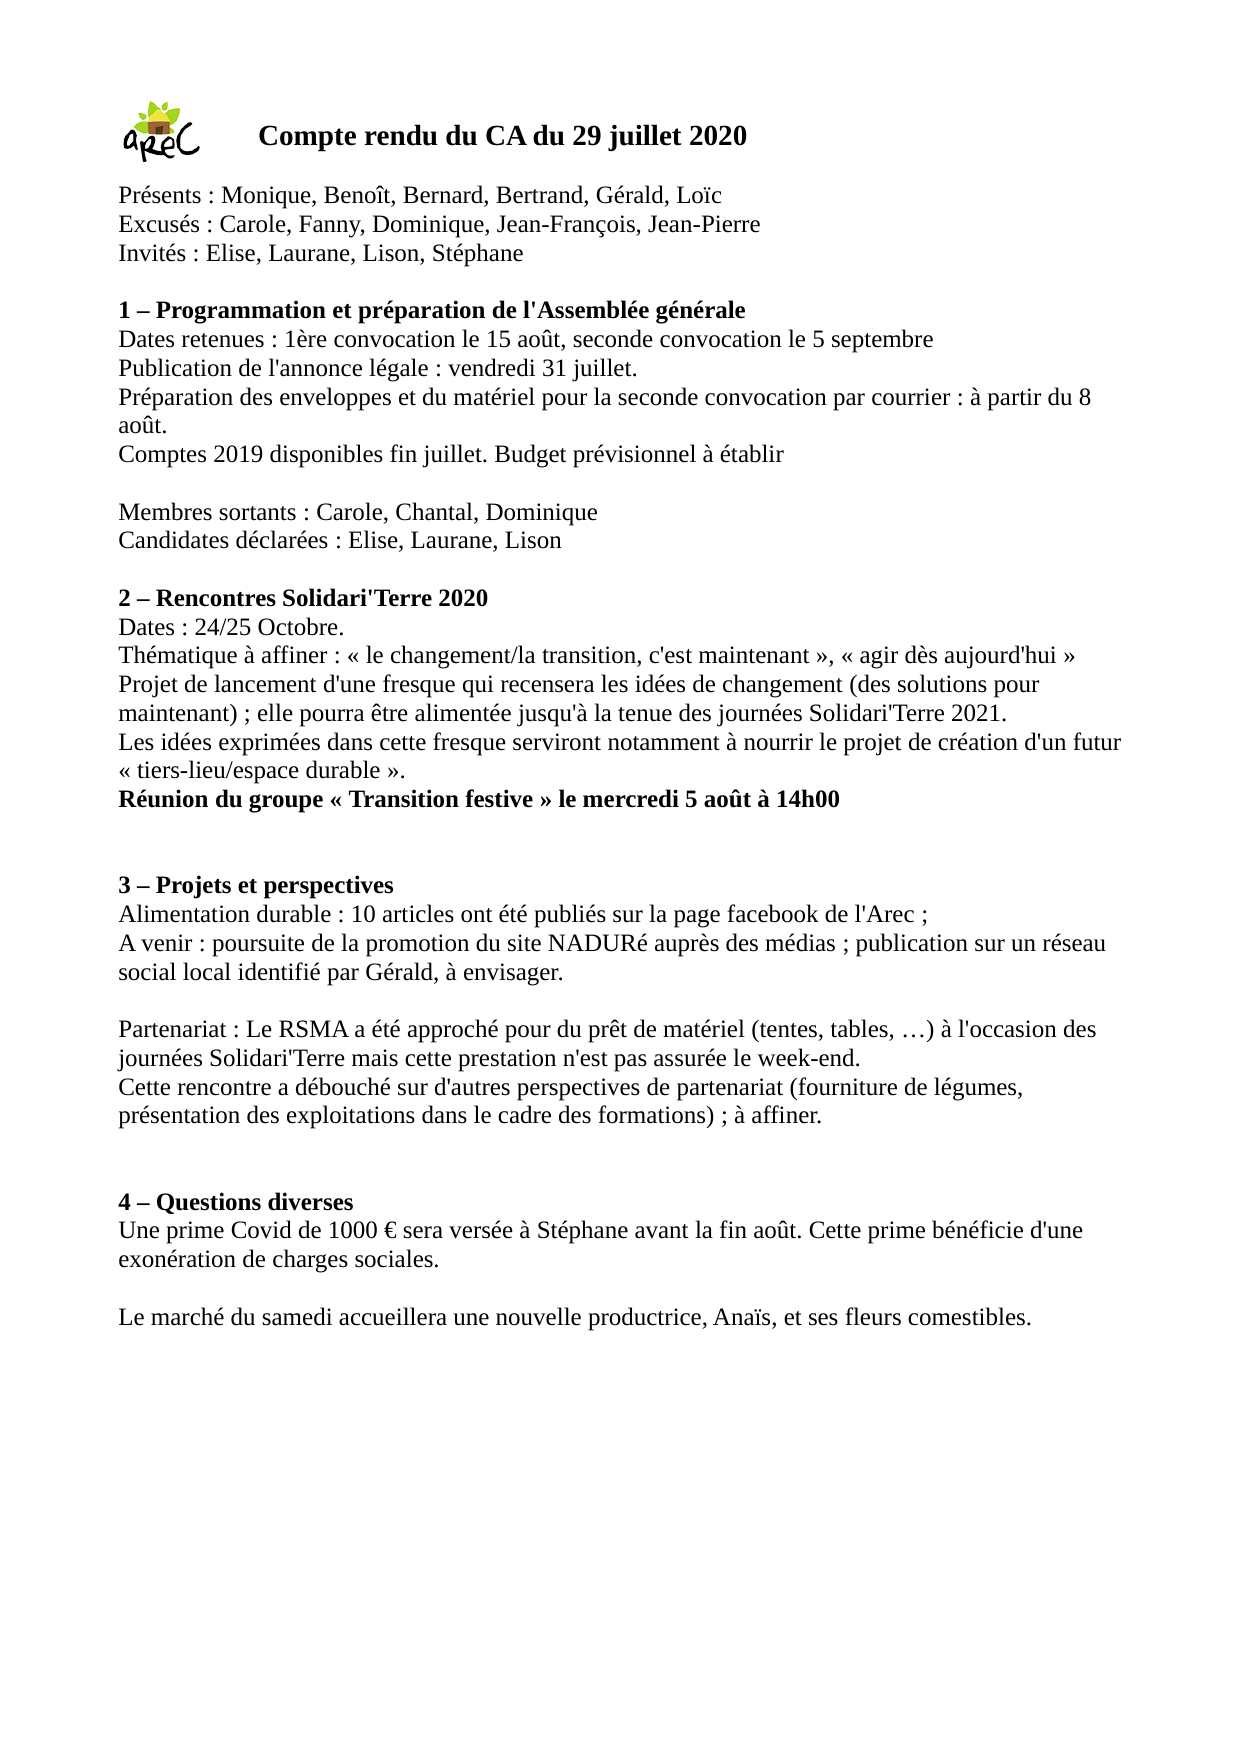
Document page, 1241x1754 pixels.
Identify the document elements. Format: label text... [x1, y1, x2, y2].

text Réunion du groupe « Transition festive » le mercredi 5 août à 14h00 [118, 784, 1122, 813]
text Thématique à affiner : « le changement/la transition, c'est maintenant », « agir dès aujourd'hui » [118, 640, 1122, 669]
text Dates : 24/25 Octobre. [118, 612, 1122, 640]
text A venir : poursuite de la promotion du site NADURé auprès des médias ; publication sur un réseau social local identifié par Gérald, à envisager. [118, 928, 1122, 985]
text Partenariat : Le RSMA a été approché pour du prêt de matériel (tentes, tables, …) à l'occasion des journées Solidari'Terre mais cette prestation n'est pas assurée le week-end. [118, 1014, 1122, 1072]
text 4 – Questions diverses [118, 1187, 1122, 1215]
picture [123, 101, 200, 162]
text Invités : Elise, Laurane, Lison, Stéphane [118, 238, 1122, 267]
text 3 – Projets et perspectives [118, 870, 1122, 899]
text Cette rencontre a débouché sur d'autres perspectives de partenariat (fourniture de légumes, présentation des exploitations dans le cadre des formations) ; à affiner. [118, 1072, 1122, 1129]
text Publication de l'annonce légale : vendredi 31 juillet. [118, 353, 1122, 382]
text Membres sortants : Carole, Chantal, Dominique [118, 497, 1122, 525]
text 1 – Programmation et préparation de l'Assemblée générale [118, 295, 1122, 324]
text Dates retenues : 1ère convocation le 15 août, seconde convocation le 5 septembre [118, 324, 1122, 353]
text Comptes 2019 disponibles fin juillet. Budget prévisionnel à établir [118, 439, 1122, 468]
text Candidates déclarées : Elise, Laurane, Lison [118, 525, 1122, 554]
text Projet de lancement d'une fresque qui recensera les idées de changement (des solutions pour maintenant) ; elle pourra être alimentée jusqu'à la tenue des journées Solidari'Terre 2021. [118, 669, 1122, 727]
text Le marché du samedi accueillera une nouvelle productrice, Anaïs, et ses fleurs comestibles. [118, 1302, 1122, 1330]
text Compte rendu du CA du 29 juillet 2020 [200, 118, 1122, 152]
text Excusés : Carole, Fanny, Dominique, Jean-François, Jean-Pierre [118, 209, 1122, 238]
text 2 – Rencontres Solidari'Terre 2020 [118, 583, 1122, 612]
text Une prime Covid de 1000 € sera versée à Stéphane avant la fin août. Cette prime bénéficie d'une exonération de charges sociales. [118, 1215, 1122, 1273]
text Préparation des enveloppes et du matériel pour la seconde convocation par courrier : à partir du 8 août. [118, 382, 1122, 439]
text Présents : Monique, Benoît, Bernard, Bertrand, Gérald, Loïc [118, 180, 1122, 209]
text Alimentation durable : 10 articles ont été publiés sur la page facebook de l'Arec ; [118, 899, 1122, 928]
text Les idées exprimées dans cette fresque serviront notamment à nourrir le projet de création d'un futur « tiers-lieu/espace durable ». [118, 727, 1122, 784]
